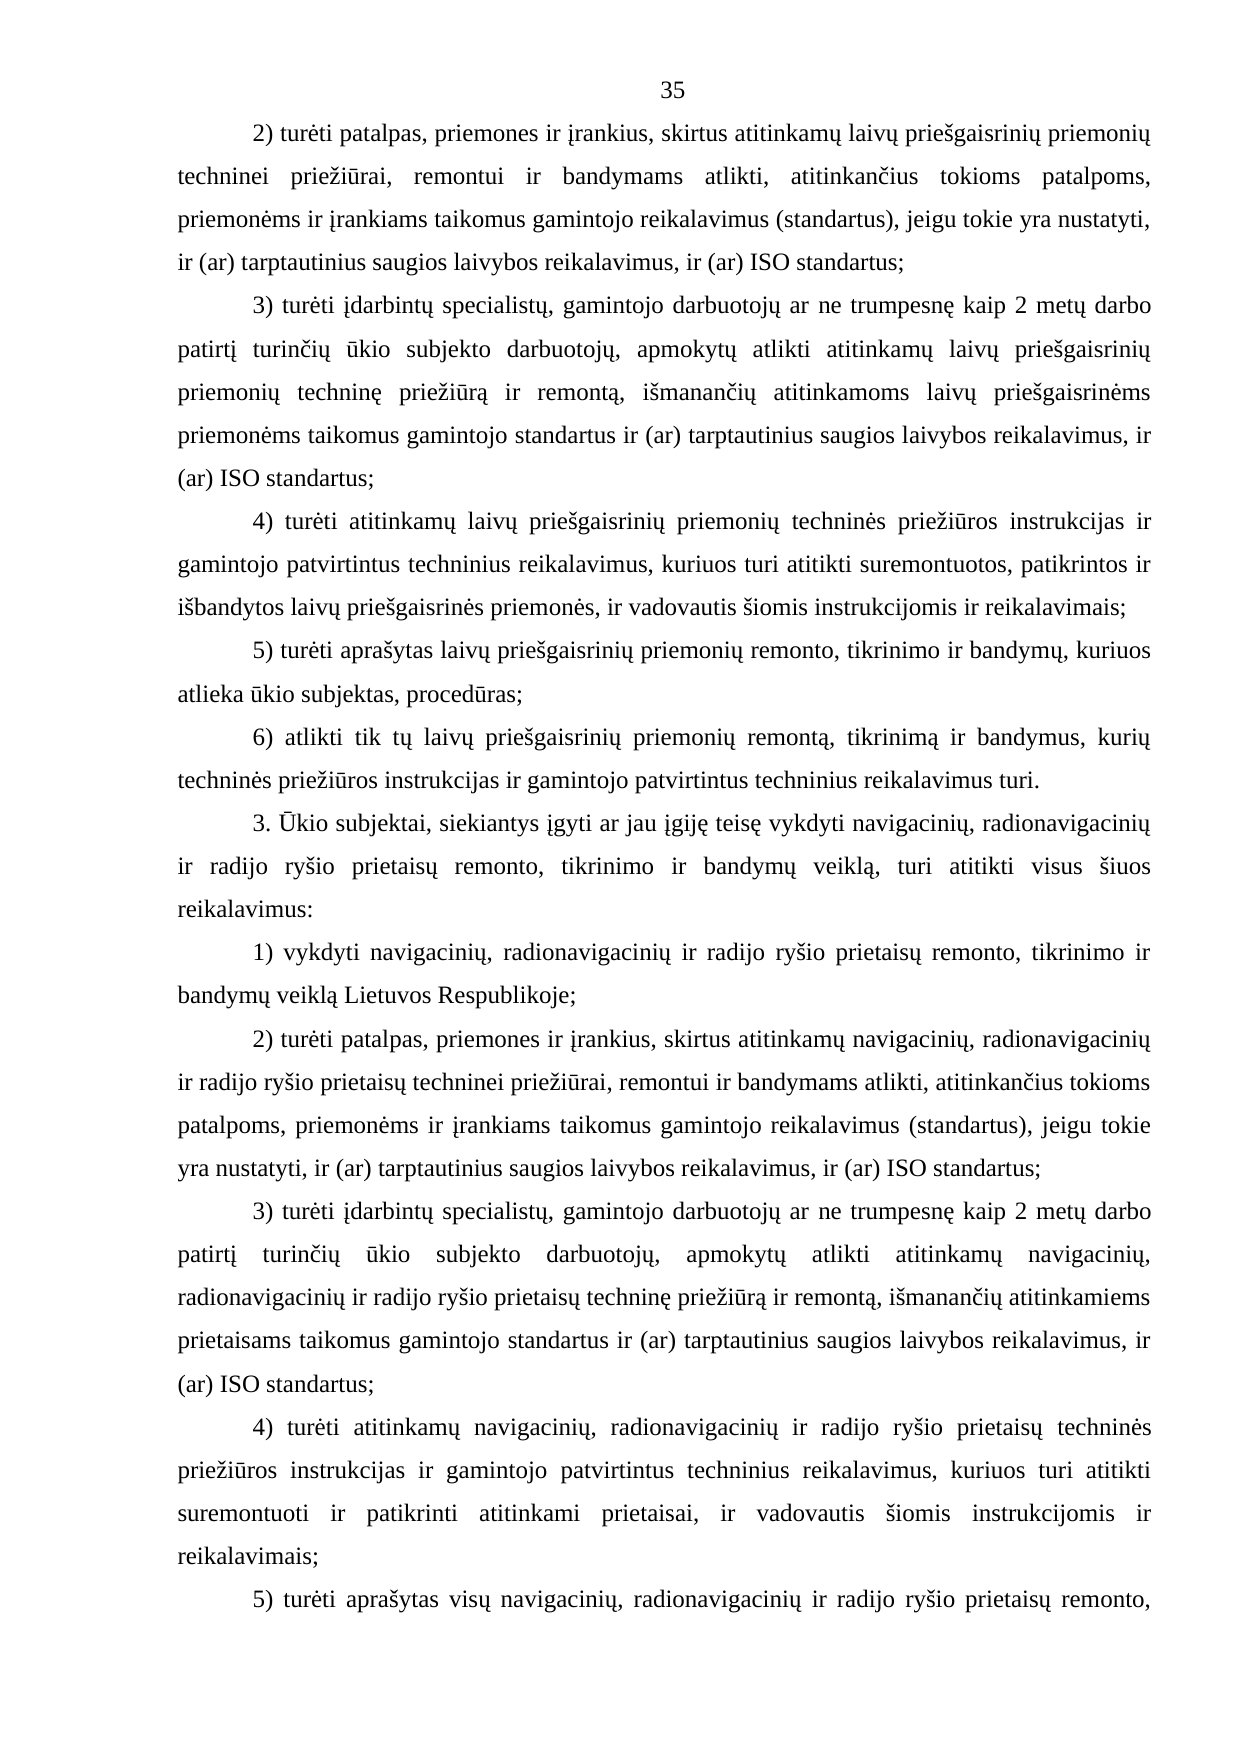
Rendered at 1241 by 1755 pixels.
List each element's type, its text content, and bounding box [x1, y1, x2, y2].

text 4) turėti atitinkamų laivų priešgaisrinių priemonių techninės priežiūros instrukcijas ir gamintojo patvirtintus techninius reikalavimus, kuriuos turi atitikti suremontuotos, patikrintos ir išbandytos laivų priešgaisrinės priemonės, ir vadovautis šiomis instrukcijomis ir reikalavimais; [177, 506, 1152, 621]
text 2) turėti patalpas, priemones ir įrankius, skirtus atitinkamų navigacinių, radionavigacinių ir radijo ryšio prietaisų techninei priežiūrai, remontui ir bandymams atlikti, atitinkančius tokioms patalpoms, priemonėms ir įrankiams taikomus gamintojo reikalavimus (standartus), jeigu tokie yra nustatyti, ir (ar) tarptautinius saugios laivybos reikalavimus, ir (ar) ISO standartus; [177, 1024, 1152, 1182]
text 3) turėti įdarbintų specialistų, gamintojo darbuotojų ar ne trumpesnę kaip 2 metų darbo patirtį turinčių ūkio subjekto darbuotojų, apmokytų atlikti atitinkamų navigacinių, radionavigacinių ir radijo ryšio prietaisų techninę priežiūrą ir remontą, išmanančių atitinkamiems prietaisams taikomus gamintojo standartus ir (ar) tarptautinius saugios laivybos reikalavimus, ir (ar) ISO standartus; [177, 1196, 1152, 1397]
text 5) turėti aprašytas laivų priešgaisrinių priemonių remonto, tikrinimo ir bandymų, kuriuos atlieka ūkio subjektas, procedūras; [177, 636, 1152, 707]
text 6) atlikti tik tų laivų priešgaisrinių priemonių remontą, tikrinimą ir bandymus, kurių techninės priežiūros instrukcijas ir gamintojo patvirtintus techninius reikalavimus turi. [177, 722, 1152, 794]
text 2) turėti patalpas, priemones ir įrankius, skirtus atitinkamų laivų priešgaisrinių priemonių techninei priežiūrai, remontui ir bandymams atlikti, atitinkančius tokioms patalpoms, priemonėms ir įrankiams taikomus gamintojo reikalavimus (standartus), jeigu tokie yra nustatyti, ir (ar) tarptautinius saugios laivybos reikalavimus, ir (ar) ISO standartus; [177, 118, 1152, 276]
text 1) vykdyti navigacinių, radionavigacinių ir radijo ryšio prietaisų remonto, tikrinimo ir bandymų veiklą Lietuvos Respublikoje; [177, 937, 1152, 1009]
text 5) turėti aprašytas visų navigacinių, radionavigacinių ir radijo ryšio prietaisų remonto, [177, 1584, 1152, 1613]
text 3) turėti įdarbintų specialistų, gamintojo darbuotojų ar ne trumpesnę kaip 2 metų darbo patirtį turinčių ūkio subjekto darbuotojų, apmokytų atlikti atitinkamų laivų priešgaisrinių priemonių techninę priežiūrą ir remontą, išmanančių atitinkamoms laivų priešgaisrinėms priemonėms taikomus gamintojo standartus ir (ar) tarptautinius saugios laivybos reikalavimus, ir (ar) ISO standartus; [177, 291, 1152, 492]
text 4) turėti atitinkamų navigacinių, radionavigacinių ir radijo ryšio prietaisų techninės priežiūros instrukcijas ir gamintojo patvirtintus techninius reikalavimus, kuriuos turi atitikti suremontuoti ir patikrinti atitinkami prietaisai, ir vadovautis šiomis instrukcijomis ir reikalavimais; [177, 1412, 1152, 1570]
text 3. Ūkio subjektai, siekiantys įgyti ar jau įgiję teisę vykdyti navigacinių, radionavigacinių ir radijo ryšio prietaisų remonto, tikrinimo ir bandymų veiklą, turi atitikti visus šiuos reikalavimus: [177, 808, 1152, 923]
